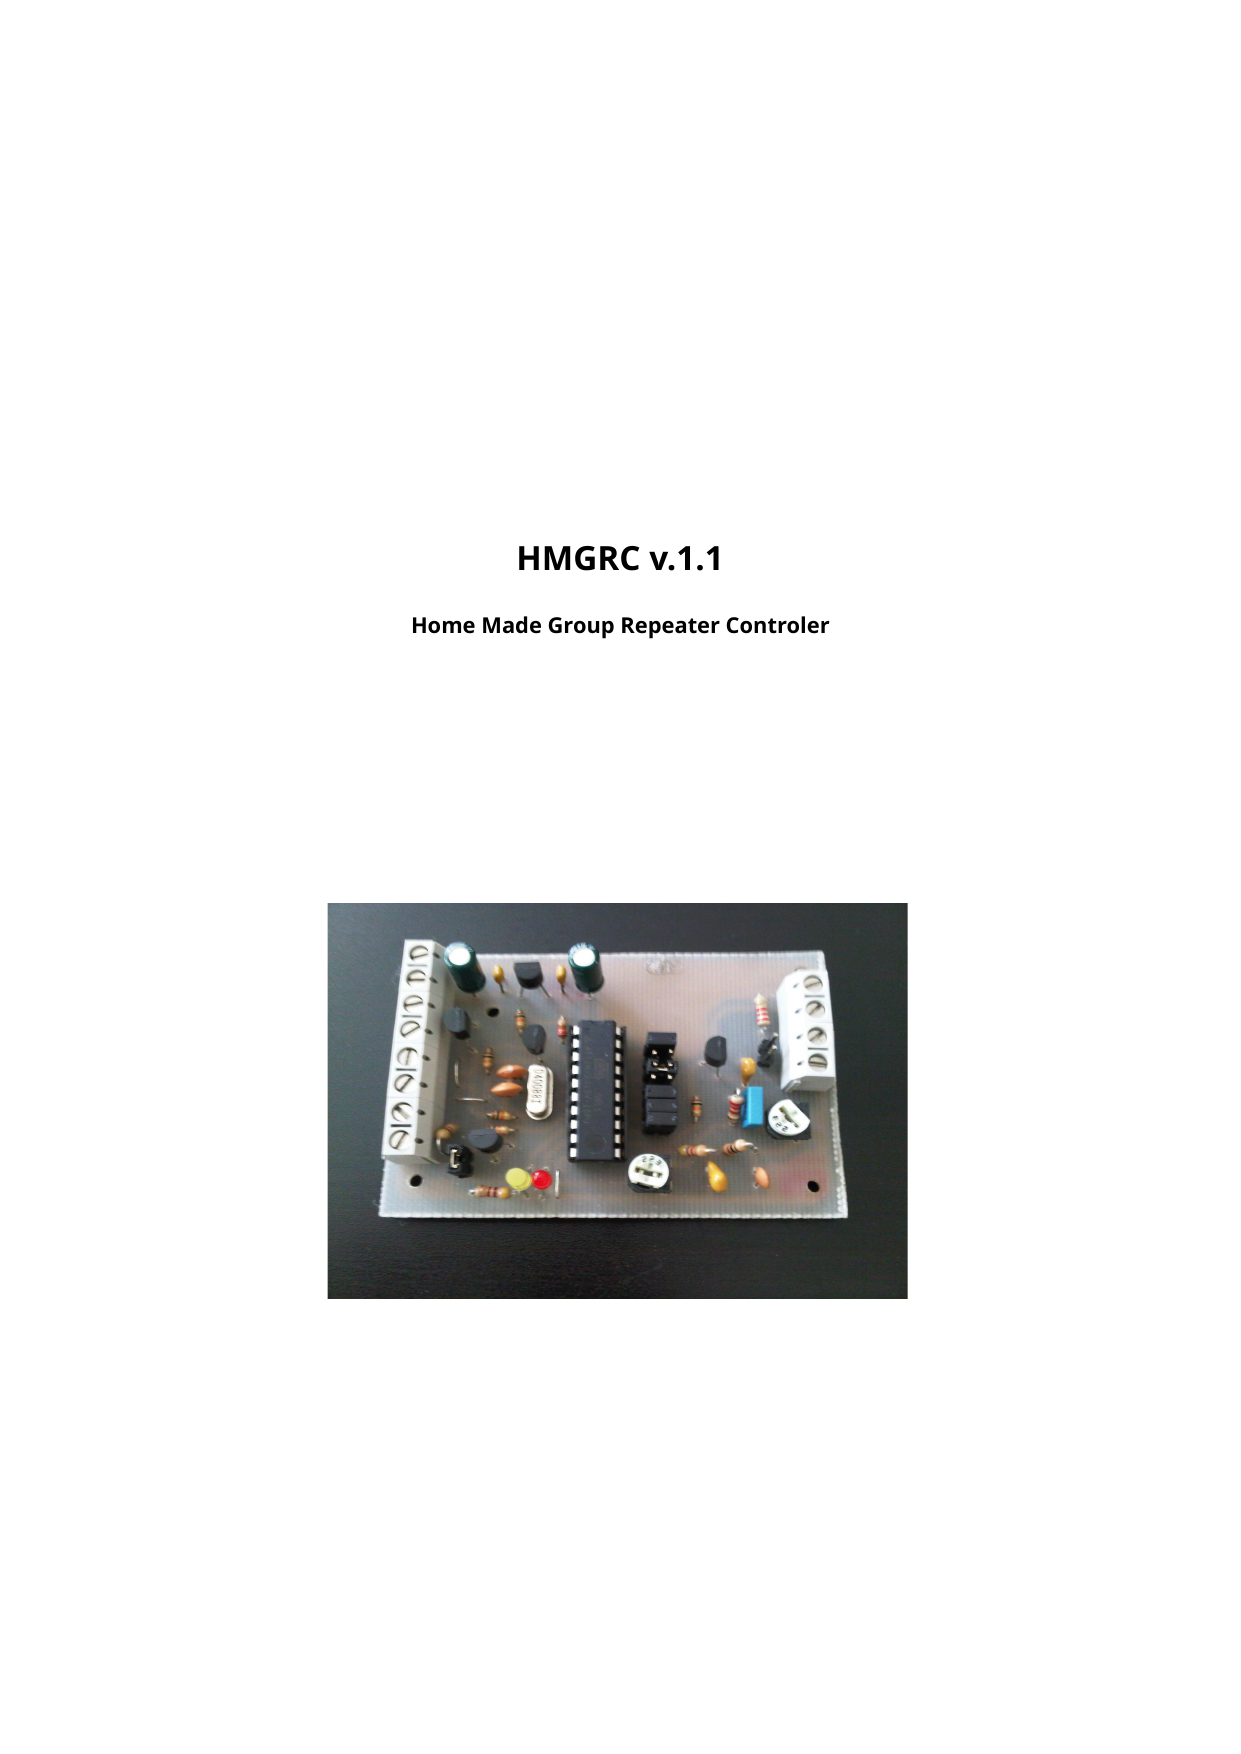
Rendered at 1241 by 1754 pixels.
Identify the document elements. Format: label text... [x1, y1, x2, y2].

text Home Made Group Repeater Controler [118, 610, 1122, 640]
text HMGRC v.1.1 [118, 535, 1122, 581]
picture [327, 903, 908, 1299]
